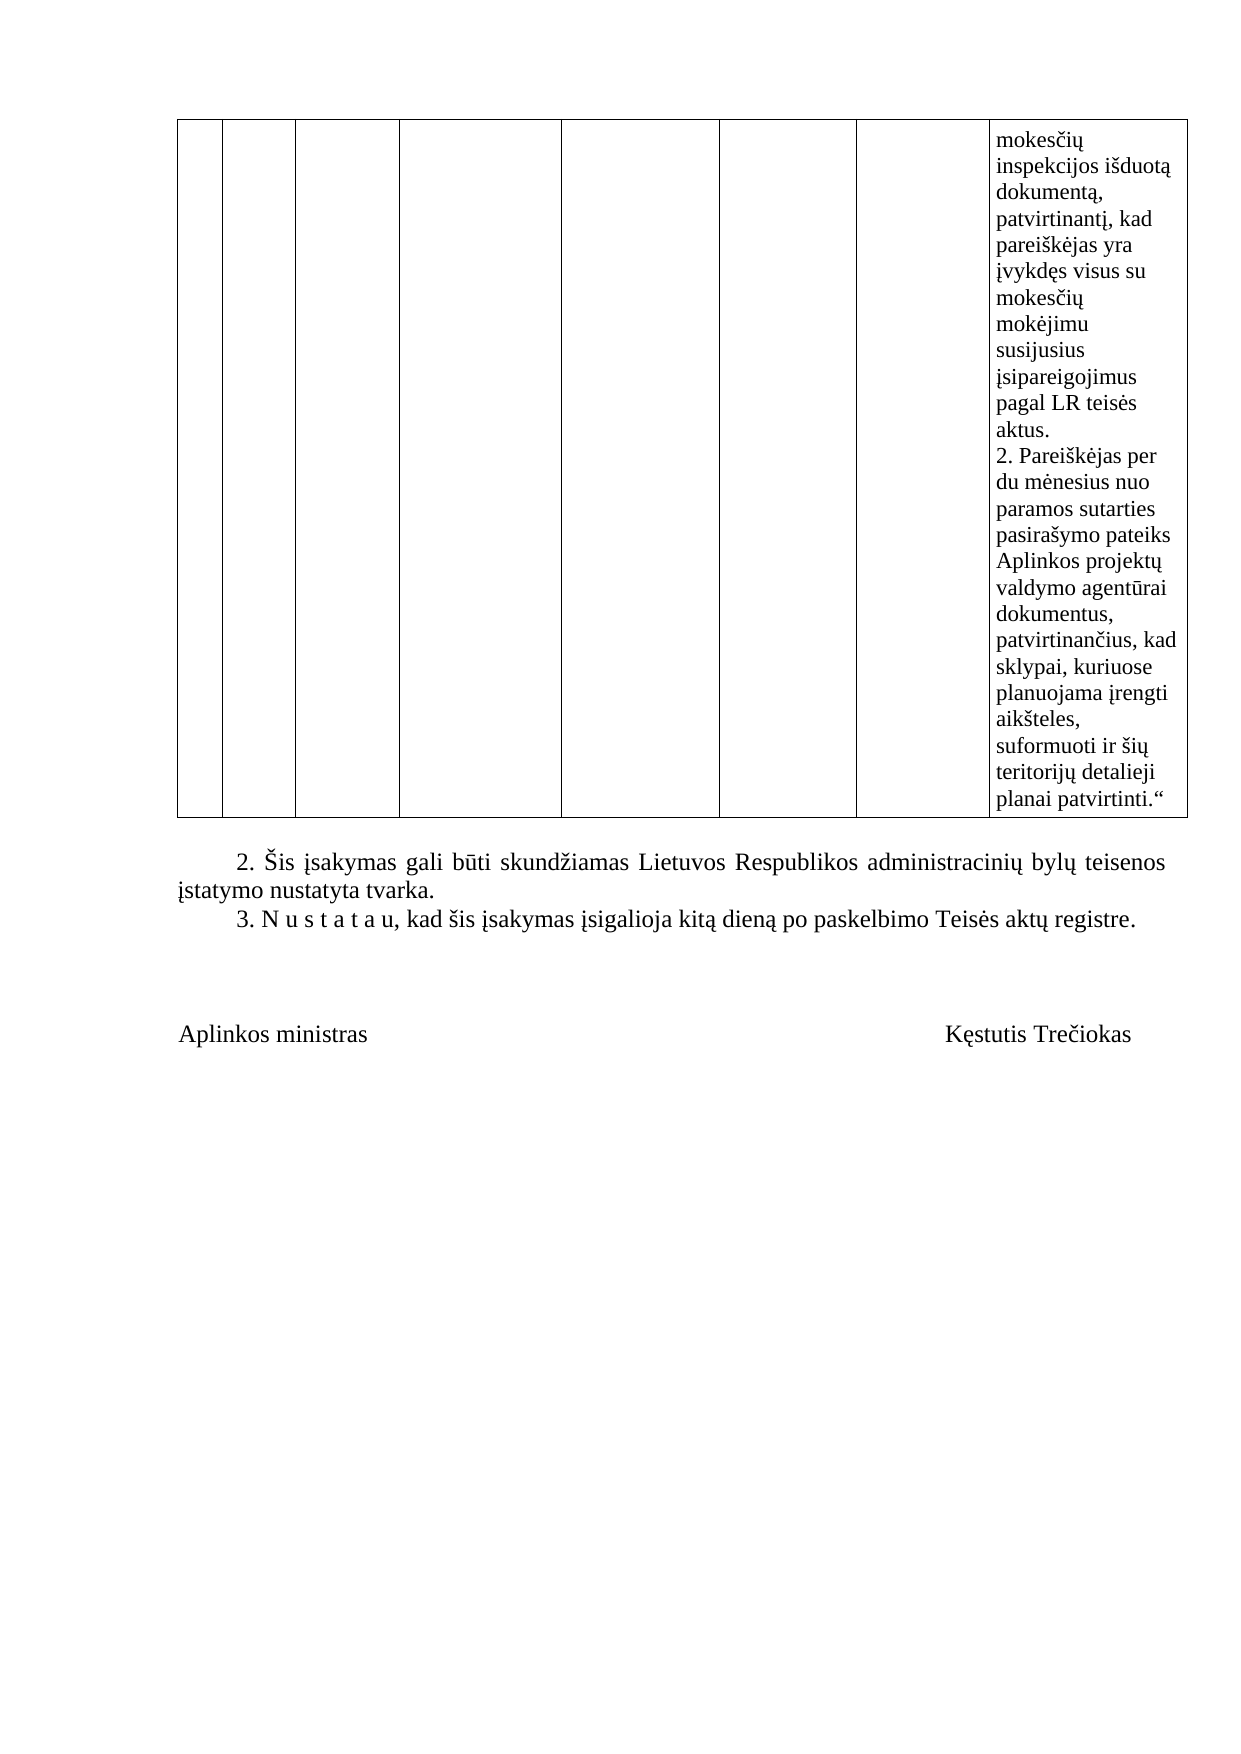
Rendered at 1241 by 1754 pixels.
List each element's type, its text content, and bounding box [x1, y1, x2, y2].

table_header [857, 120, 989, 817]
text Aplinkos ministras Kęstutis Trečiokas [178, 1019, 1163, 1048]
table_header [296, 120, 399, 817]
table_header [223, 120, 295, 817]
table_header mokesčių inspekcijos išduotą dokumentą, patvirtinantį, kad pareiškėjas yra įvykdęs visus su mokesčių mokėjimu susijusius įsipareigojimus pagal LR teisės aktus. 2. Pareiškėjas per du mėnesius nuo paramos sutarties pasirašymo pateiks Aplinkos projektų valdymo agentūrai dokumentus, patvirtinančius, kad sklypai, kuriuose planuojama įrengti aikšteles, suformuoti ir šių teritorijų detalieji planai patvirtinti.“ [990, 120, 1187, 817]
text 2. Šis įsakymas gali būti skundžiamas Lietuvos Respublikos administracinių bylų teisenos įstatymo nustatyta tvarka. [177, 847, 1166, 904]
text 3. N u s t a t a u, kad šis įsakymas įsigalioja kitą dieną po paskelbimo Teisės aktų registre. [177, 904, 1166, 933]
table_header [562, 120, 719, 817]
table_header [178, 120, 222, 817]
table_header [720, 120, 856, 817]
table_header [400, 120, 561, 817]
